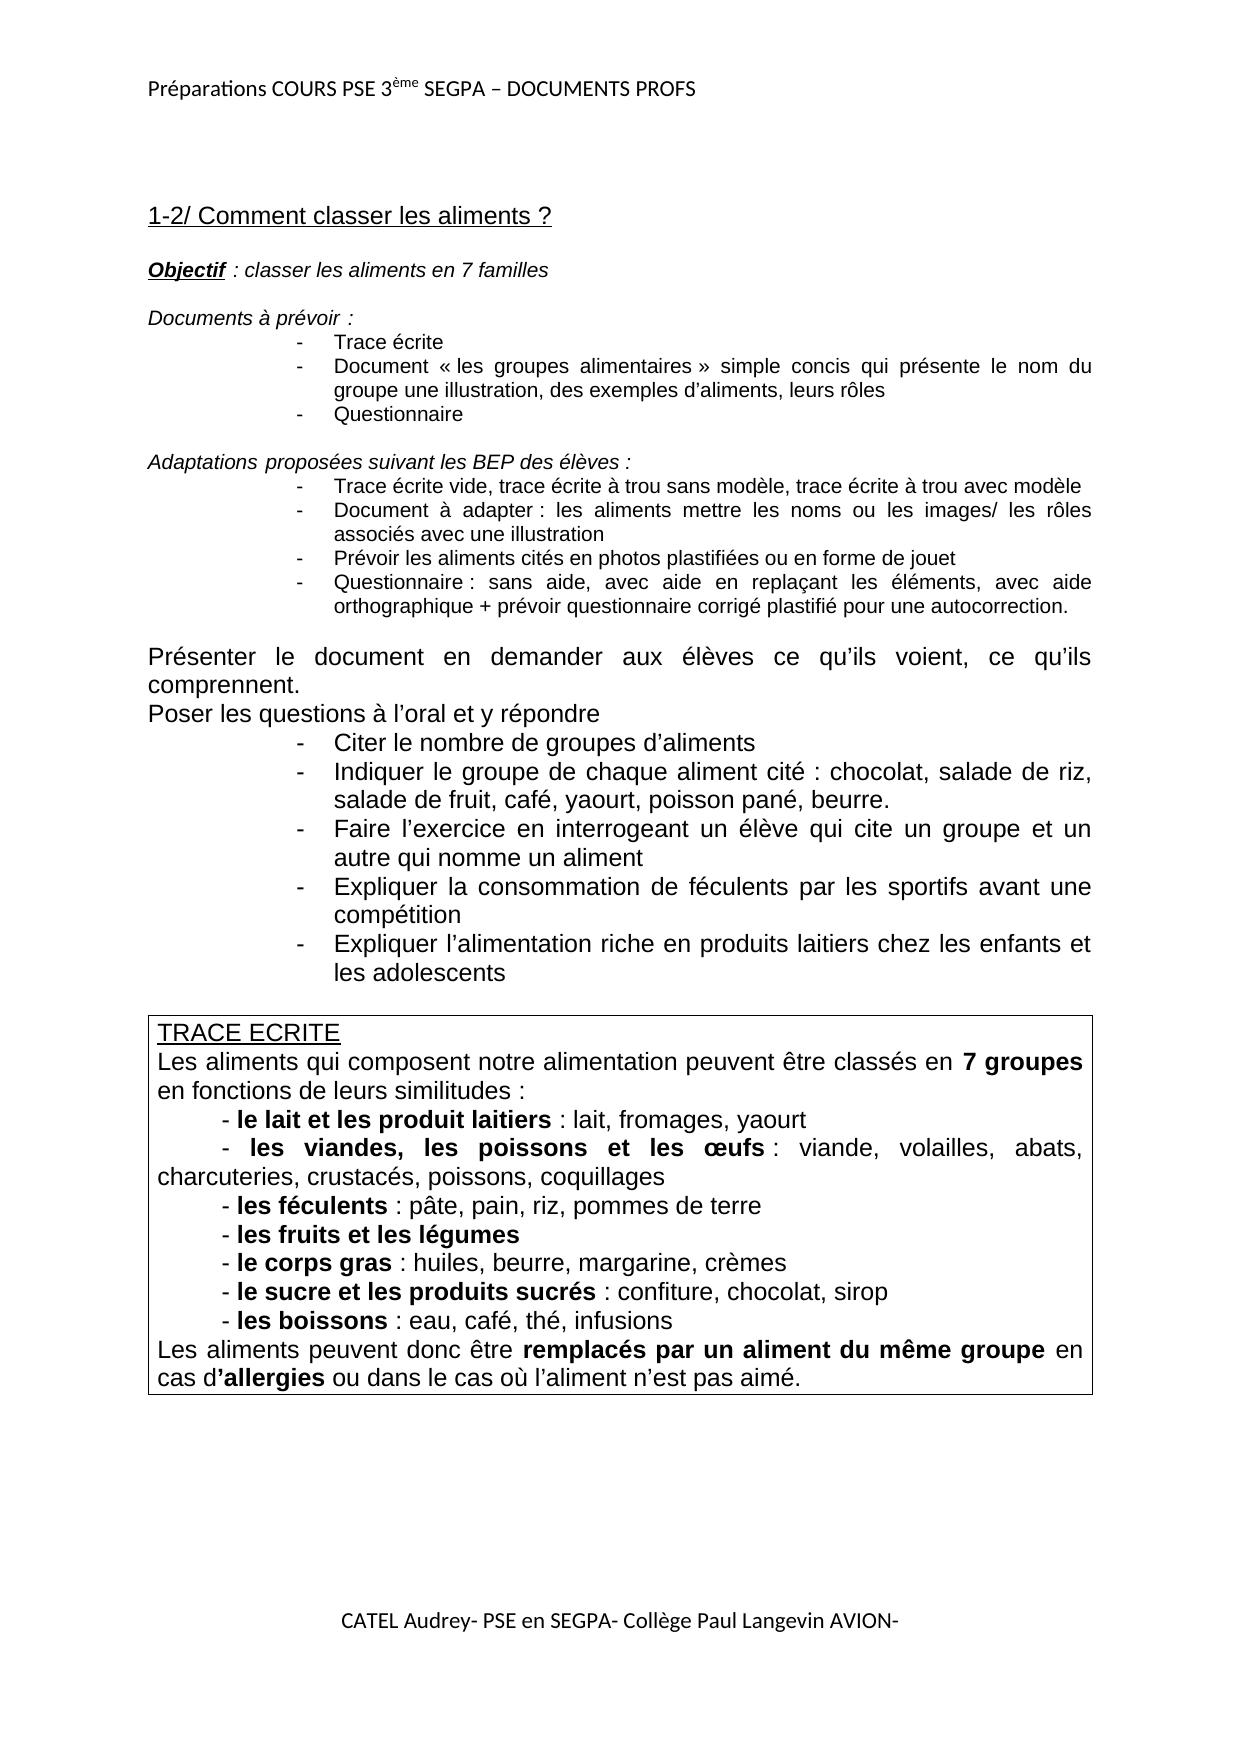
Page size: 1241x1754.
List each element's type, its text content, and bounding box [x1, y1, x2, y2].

text - le corps gras : huiles, beurre, margarine, crèmes [149, 1245, 1092, 1274]
list Faire l’exercice en interrogeant un élève qui cite un groupe et un autre qui nomme un aliment [296, 814, 1093, 871]
list Questionnaire [296, 402, 1093, 426]
list Expliquer l’alimentation riche en produits laitiers chez les enfants et les adolescents [296, 929, 1093, 986]
text Objectif : classer les aliments en 7 familles [148, 258, 1093, 282]
list Trace écrite [296, 330, 1093, 354]
text 1-2/ Comment classer les aliments ? [148, 201, 1093, 229]
text Présenter le document en demander aux élèves ce qu’ils voient, ce qu’ils comprennent. [148, 641, 1093, 699]
text - les viandes, les poissons et les œufs : viande, volailles, abats, charcuteries, crustacés, poissons, coquillages [149, 1130, 1092, 1188]
text - le lait et les produit laitiers : lait, fromages, yaourt [149, 1101, 1092, 1130]
list Questionnaire : sans aide, avec aide en replaçant les éléments, avec aide orthographique + prévoir questionnaire corrigé plastifié pour une autocorrection. [296, 569, 1093, 617]
text - le sucre et les produits sucrés : confiture, chocolat, sirop [149, 1274, 1092, 1303]
text - les féculents : pâte, pain, riz, pommes de terre [149, 1188, 1092, 1216]
list Prévoir les aliments cités en photos plastifiées ou en forme de jouet [296, 546, 1093, 569]
text Adaptations proposées suivant les BEP des élèves : [148, 450, 1093, 474]
list Expliquer la consommation de féculents par les sportifs avant une compétition [296, 871, 1093, 929]
text - les fruits et les légumes [149, 1216, 1092, 1245]
list Indiquer le groupe de chaque aliment cité : chocolat, salade de riz, salade de fruit, café, yaourt, poisson pané, beurre. [296, 756, 1093, 814]
list Citer le nombre de groupes d’aliments [296, 728, 1093, 756]
text - les boissons : eau, café, thé, infusions [149, 1303, 1092, 1331]
list Document à adapter : les aliments mettre les noms ou les images/ les rôles associés avec une illustration [296, 498, 1093, 546]
list Trace écrite vide, trace écrite à trou sans modèle, trace écrite à trou avec modèle [296, 474, 1093, 498]
text Les aliments qui composent notre alimentation peuvent être classés en 7 groupes en fonctions de leurs similitudes : [149, 1044, 1092, 1101]
list Document « les groupes alimentaires » simple concis qui présente le nom du groupe une illustration, des exemples d’aliments, leurs rôles [296, 354, 1093, 402]
text Les aliments peuvent donc être remplacés par un aliment du même groupe en cas d’allergies ou dans le cas où l’aliment n’est pas aimé. [149, 1331, 1092, 1394]
text TRACE ECRITE [149, 1016, 1092, 1044]
text Documents à prévoir : [148, 306, 1093, 330]
text Poser les questions à l’oral et y répondre [148, 699, 1093, 728]
